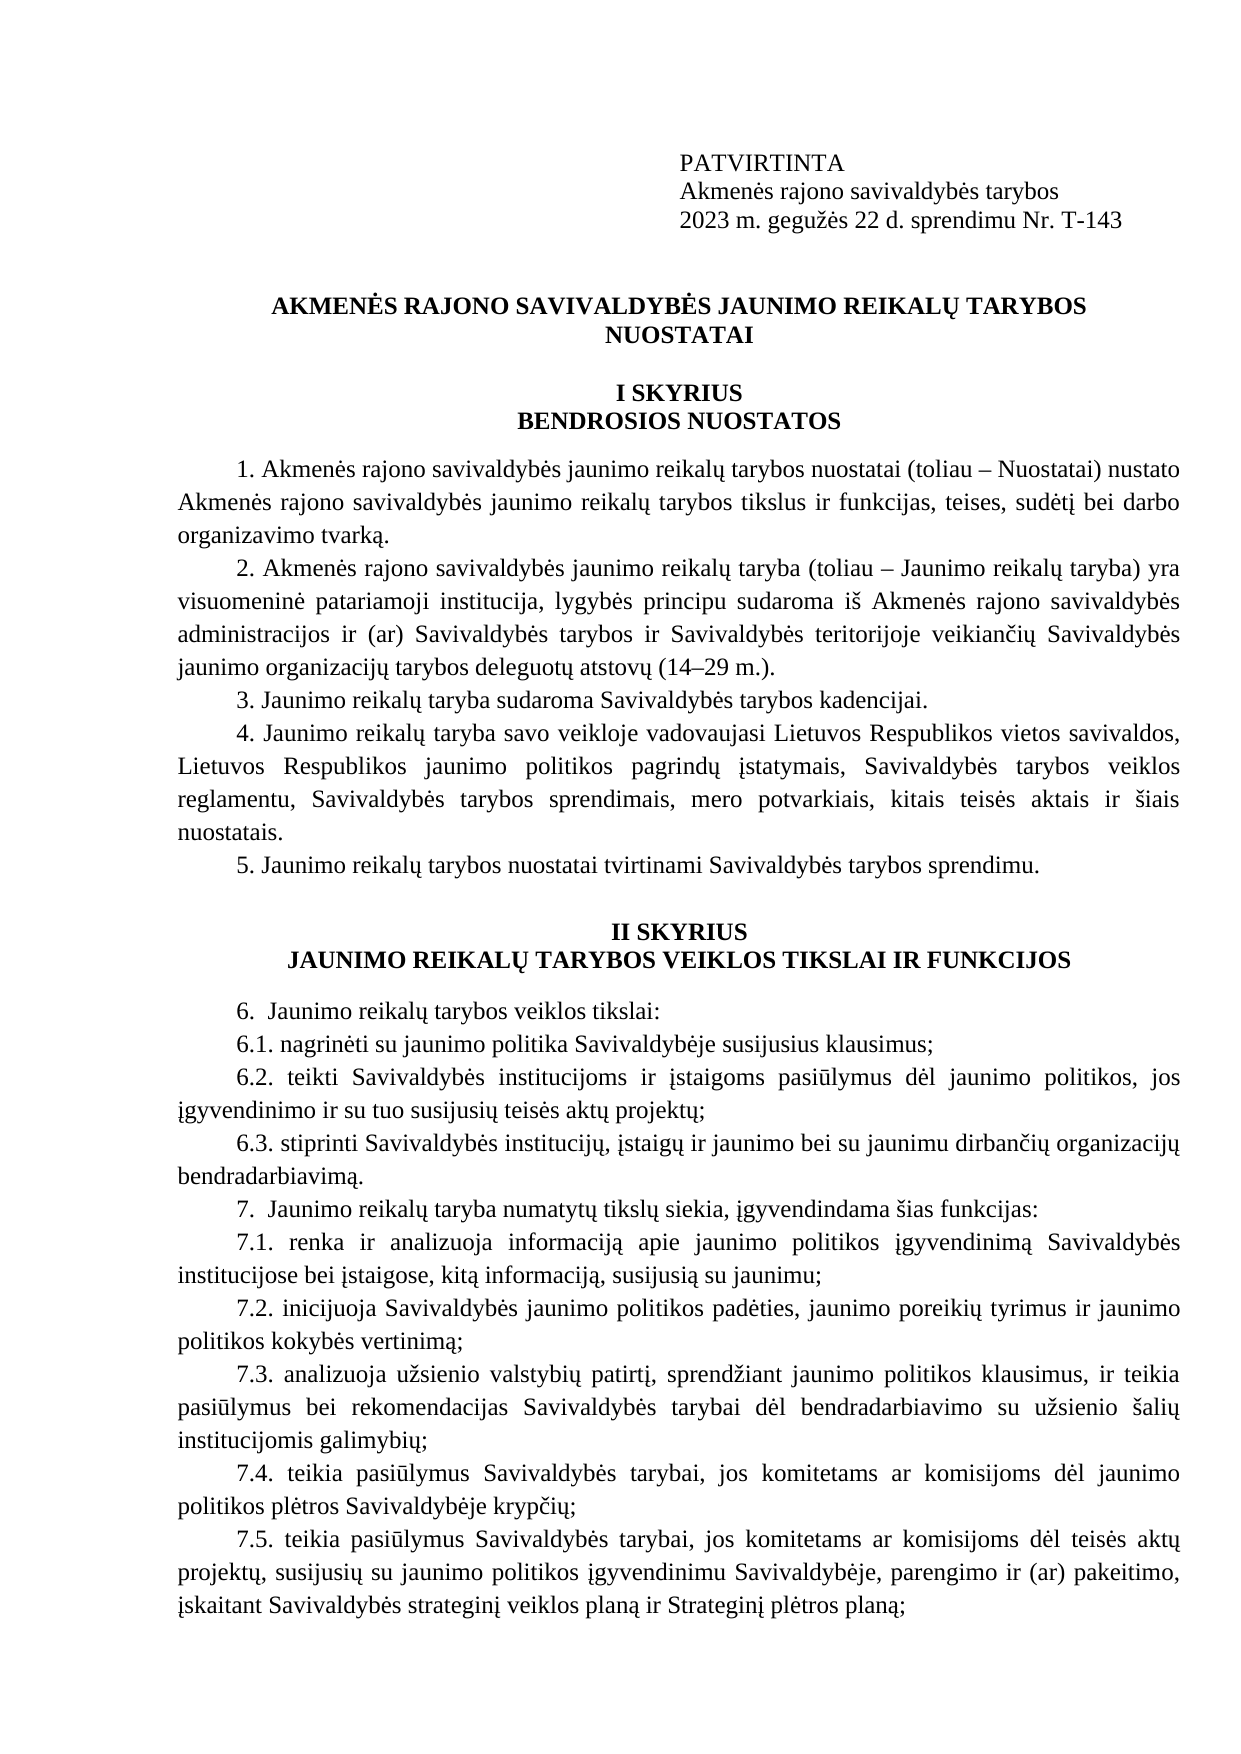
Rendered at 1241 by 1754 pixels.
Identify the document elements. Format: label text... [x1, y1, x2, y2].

text 7.5. teikia pasiūlymus Savivaldybės tarybai, jos komitetams ar komisijoms dėl teisės aktų projektų, susijusių su jaunimo politikos įgyvendinimu Savivaldybėje, parengimo ir (ar) pakeitimo, įskaitant Savivaldybės strateginį veiklos planą ir Strateginį plėtros planą; [177, 1524, 1181, 1619]
text 7.3. analizuoja užsienio valstybių patirtį, sprendžiant jaunimo politikos klausimus, ir teikia pasiūlymus bei rekomendacijas Savivaldybės tarybai dėl bendradarbiavimo su užsienio šalių institucijomis galimybių; [177, 1359, 1181, 1454]
text 6.1. nagrinėti su jaunimo politika Savivaldybėje susijusius klausimus; [177, 1029, 1181, 1058]
text 7.4. teikia pasiūlymus Savivaldybės tarybai, jos komitetams ar komisijoms dėl jaunimo politikos plėtros Savivaldybėje krypčių; [177, 1458, 1181, 1520]
text I SKYRIUS [177, 378, 1181, 406]
text NUOSTATAI [177, 320, 1181, 349]
text 7.1. renka ir analizuoja informaciją apie jaunimo politikos įgyvendinimą Savivaldybės institucijose bei įstaigose, kitą informaciją, susijusią su jaunimu; [177, 1227, 1181, 1289]
text 2023 m. gegužės 22 d. sprendimu Nr. T-143 [177, 205, 1181, 234]
text 4. Jaunimo reikalų taryba savo veikloje vadovaujasi Lietuvos Respublikos vietos savivaldos, Lietuvos Respublikos jaunimo politikos pagrindų įstatymais, Savivaldybės tarybos veiklos reglamentu, Savivaldybės tarybos sprendimais, mero potvarkiais, kitais teisės aktais ir šiais nuostatais. [177, 718, 1181, 846]
text 7. Jaunimo reikalų taryba numatytų tikslų siekia, įgyvendindama šias funkcijas: [177, 1194, 1181, 1223]
text 6. Jaunimo reikalų tarybos veiklos tikslai: [177, 996, 1181, 1025]
text II SKYRIUS [177, 917, 1181, 945]
text Akmenės rajono savivaldybės tarybos [177, 176, 1181, 205]
text 2. Akmenės rajono savivaldybės jaunimo reikalų taryba (toliau – Jaunimo reikalų taryba) yra visuomeninė patariamoji institucija, lygybės principu sudaroma iš Akmenės rajono savivaldybės administracijos ir (ar) Savivaldybės tarybos ir Savivaldybės teritorijoje veikiančių Savivaldybės jaunimo organizacijų tarybos deleguotų atstovų (14–29 m.). [177, 553, 1181, 681]
text PATVIRTINTA [177, 148, 1181, 176]
text 1. Akmenės rajono savivaldybės jaunimo reikalų tarybos nuostatai (toliau – Nuostatai) nustato Akmenės rajono savivaldybės jaunimo reikalų tarybos tikslus ir funkcijas, teises, sudėtį bei darbo organizavimo tvarką. [177, 454, 1181, 549]
text 5. Jaunimo reikalų tarybos nuostatai tvirtinami Savivaldybės tarybos sprendimu. [177, 851, 1181, 879]
text 7.2. inicijuoja Savivaldybės jaunimo politikos padėties, jaunimo poreikių tyrimus ir jaunimo politikos kokybės vertinimą; [177, 1293, 1181, 1355]
text 6.2. teikti Savivaldybės institucijoms ir įstaigoms pasiūlymus dėl jaunimo politikos, jos įgyvendinimo ir su tuo susijusių teisės aktų projektų; [177, 1062, 1181, 1124]
text AKMENĖS RAJONO SAVIVALDYBĖS JAUNIMO REIKALŲ TARYBOS [177, 291, 1181, 320]
text 6.3. stiprinti Savivaldybės institucijų, įstaigų ir jaunimo bei su jaunimu dirbančių organizacijų bendradarbiavimą. [177, 1128, 1181, 1190]
text 3. Jaunimo reikalų taryba sudaroma Savivaldybės tarybos kadencijai. [177, 685, 1181, 714]
text JAUNIMO REIKALŲ TARYBOS VEIKLOS TIKSLAI IR FUNKCIJOS [177, 945, 1181, 974]
text BENDROSIOS NUOSTATOS [177, 406, 1181, 435]
